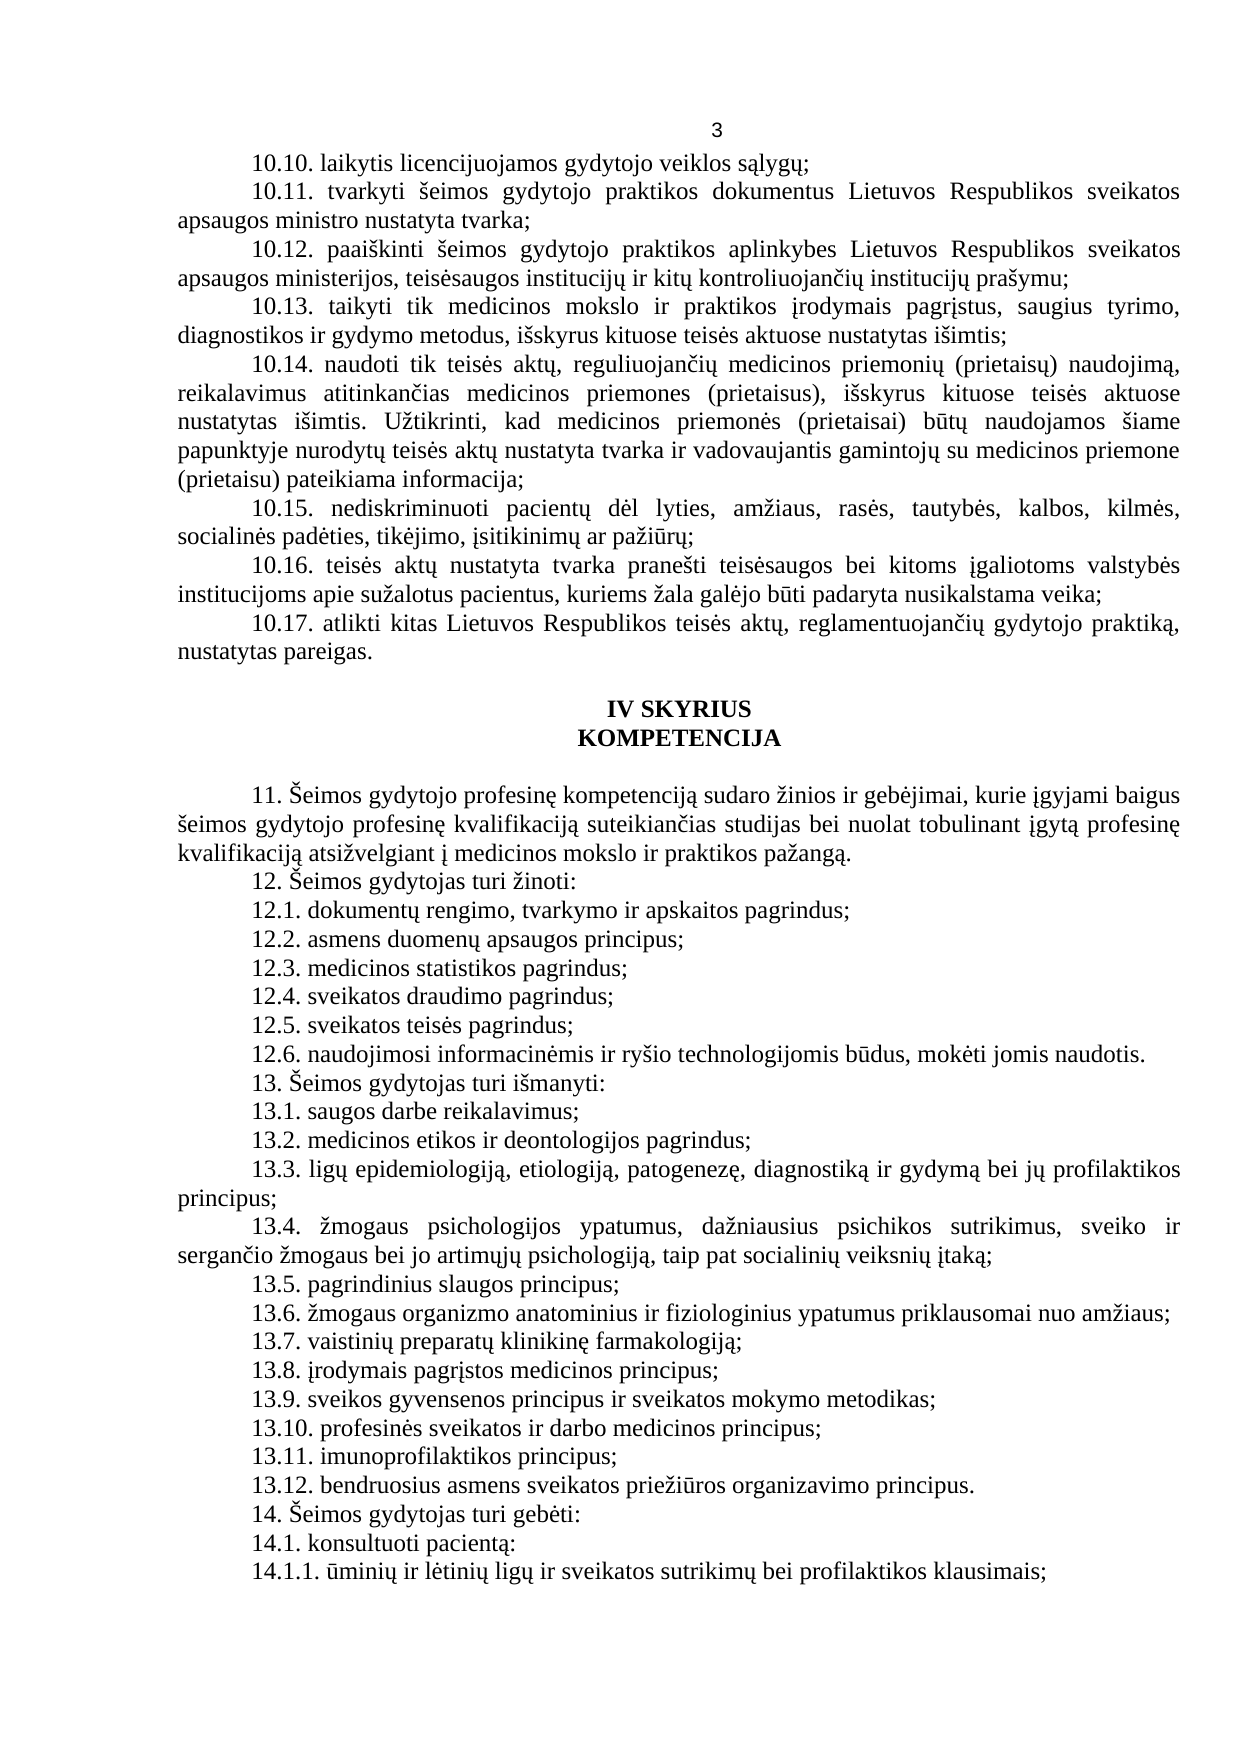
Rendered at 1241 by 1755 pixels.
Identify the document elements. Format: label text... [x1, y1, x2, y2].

text 13.6. žmogaus organizmo anatominius ir fiziologinius ypatumus priklausomai nuo amžiaus; [177, 1298, 1181, 1326]
text 12.5. sveikatos teisės pagrindus; [177, 1010, 1181, 1039]
text 13.12. bendruosius asmens sveikatos priežiūros organizavimo principus. [177, 1470, 1181, 1499]
text 12.2. asmens duomenų apsaugos principus; [177, 924, 1181, 953]
text 13.8. įrodymais pagrįstos medicinos principus; [177, 1355, 1181, 1384]
text 14. Šeimos gydytojas turi gebėti: [177, 1499, 1181, 1528]
text 10.12. paaiškinti šeimos gydytojo praktikos aplinkybes Lietuvos Respublikos sveikatos apsaugos ministerijos, teisėsaugos institucijų ir kitų kontroliuojančių institucijų prašymu; [177, 234, 1181, 291]
text 13.5. pagrindinius slaugos principus; [177, 1269, 1181, 1298]
text 13.3. ligų epidemiologiją, etiologiją, patogenezę, diagnostiką ir gydymą bei jų profilaktikos principus; [177, 1154, 1181, 1211]
text 11. Šeimos gydytojo profesinę kompetenciją sudaro žinios ir gebėjimai, kurie įgyjami baigus šeimos gydytojo profesinę kvalifikaciją suteikiančias studijas bei nuolat tobulinant įgytą profesinę kvalifikaciją atsižvelgiant į medicinos mokslo ir praktikos pažangą. [177, 780, 1181, 866]
text 10.11. tvarkyti šeimos gydytojo praktikos dokumentus Lietuvos Respublikos sveikatos apsaugos ministro nustatyta tvarka; [177, 176, 1181, 234]
text 12. Šeimos gydytojas turi žinoti: [177, 866, 1181, 895]
text 10.16. teisės aktų nustatyta tvarka pranešti teisėsaugos bei kitoms įgaliotoms valstybės institucijoms apie sužalotus pacientus, kuriems žala galėjo būti padaryta nusikalstama veika; [177, 550, 1181, 608]
text 13.11. imunoprofilaktikos principus; [177, 1441, 1181, 1470]
text 14.1. konsultuoti pacientą: [177, 1528, 1181, 1556]
text 13. Šeimos gydytojas turi išmanyti: [177, 1068, 1181, 1096]
text 13.1. saugos darbe reikalavimus; [177, 1096, 1181, 1125]
text 14.1.1. ūminių ir lėtinių ligų ir sveikatos sutrikimų bei profilaktikos klausimais; [177, 1556, 1181, 1585]
text 13.9. sveikos gyvensenos principus ir sveikatos mokymo metodikas; [177, 1384, 1181, 1413]
text 10.15. nediskriminuoti pacientų dėl lyties, amžiaus, rasės, tautybės, kalbos, kilmės, socialinės padėties, tikėjimo, įsitikinimų ar pažiūrų; [177, 493, 1181, 550]
text 13.2. medicinos etikos ir deontologijos pagrindus; [177, 1125, 1181, 1154]
text 10.13. taikyti tik medicinos mokslo ir praktikos įrodymais pagrįstus, saugius tyrimo, diagnostikos ir gydymo metodus, išskyrus kituose teisės aktuose nustatytas išimtis; [177, 291, 1181, 349]
text 12.6. naudojimosi informacinėmis ir ryšio technologijomis būdus, mokėti jomis naudotis. [177, 1039, 1181, 1068]
text 13.10. profesinės sveikatos ir darbo medicinos principus; [177, 1413, 1181, 1441]
text 12.4. sveikatos draudimo pagrindus; [177, 981, 1181, 1010]
text IV SKYRIUS [177, 694, 1181, 723]
text KOMPETENCIJA [177, 723, 1181, 751]
text 10.17. atlikti kitas Lietuvos Respublikos teisės aktų, reglamentuojančių gydytojo praktiką, nustatytas pareigas. [177, 608, 1181, 665]
text 13.4. žmogaus psichologijos ypatumus, dažniausius psichikos sutrikimus, sveiko ir sergančio žmogaus bei jo artimųjų psichologiją, taip pat socialinių veiksnių įtaką; [177, 1211, 1181, 1269]
text 10.10. laikytis licencijuojamos gydytojo veiklos sąlygų; [177, 148, 1181, 176]
text 12.1. dokumentų rengimo, tvarkymo ir apskaitos pagrindus; [177, 895, 1181, 924]
text 12.3. medicinos statistikos pagrindus; [177, 953, 1181, 981]
text 10.14. naudoti tik teisės aktų, reguliuojančių medicinos priemonių (prietaisų) naudojimą, reikalavimus atitinkančias medicinos priemones (prietaisus), išskyrus kituose teisės aktuose nustatytas išimtis. Užtikrinti, kad medicinos priemonės (prietaisai) būtų naudojamos šiame papunktyje nurodytų teisės aktų nustatyta tvarka ir vadovaujantis gamintojų su medicinos priemone (prietaisu) pateikiama informacija; [177, 349, 1181, 493]
text 13.7. vaistinių preparatų klinikinę farmakologiją; [177, 1326, 1181, 1355]
